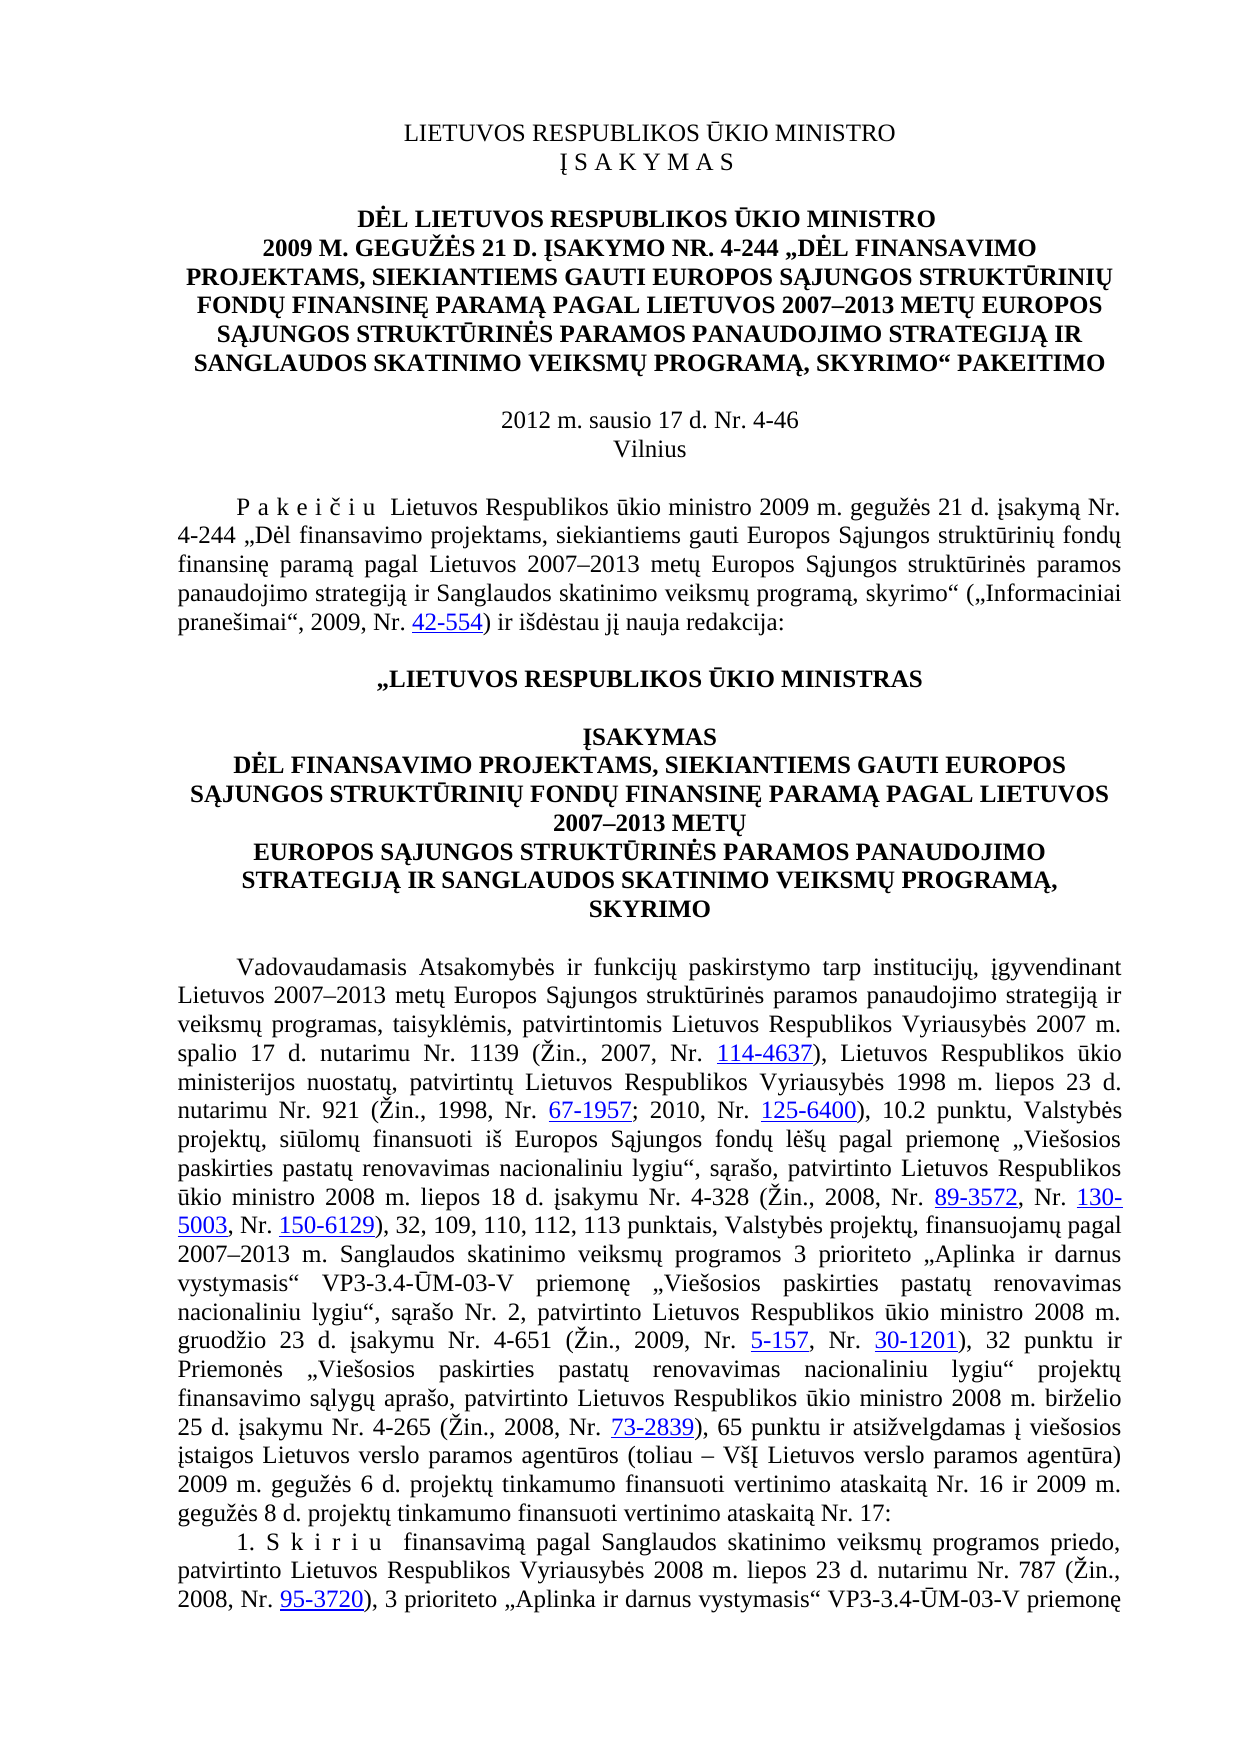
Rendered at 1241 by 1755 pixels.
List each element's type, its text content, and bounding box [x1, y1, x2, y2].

text 1. S k i r i u finansavimą pagal Sanglaudos skatinimo veiksmų programos priedo, patvirtinto Lietuvos Respublikos Vyriausybės 2008 m. liepos 23 d. nutarimu Nr. 787 (Žin., 2008, Nr. 95-3720), 3 prioriteto „Aplinka ir darnus vystymasis“ VP3-3.4-ŪM-03-V priemonę [177, 1527, 1122, 1613]
text 2012 m. sausio 17 d. Nr. 4-46 [177, 406, 1122, 434]
text DĖL LIETUVOS RESPUBLIKOS ŪKIO MINISTRO 2009 M. GEGUŽĖS 21 D. ĮSAKYMO NR. 4-244 „DĖL FINANSAVIMO PROJEKTAMS, SIEKIANTIEMS GAUTI EUROPOS SĄJUNGOS STRUKTŪRINIŲ FONDŲ FINANSINĘ PARAMĄ PAGAL LIETUVOS 2007–2013 METŲ EUROPOS SĄJUNGOS STRUKTŪRINĖS PARAMOS PANAUDOJIMO STRATEGIJĄ IR SANGLAUDOS SKATINIMO VEIKSMŲ PROGRAMĄ, SKYRIMO“ PAKEITIMO [177, 204, 1122, 377]
text Į S A K Y M A S [177, 147, 1122, 176]
text EUROPOS SĄJUNGOS STRUKTŪRINĖS PARAMOS PANAUDOJIMO STRATEGIJĄ IR SANGLAUDOS SKATINIMO VEIKSMŲ PROGRAMĄ, SKYRIMO [177, 837, 1122, 923]
text „LIETUVOS RESPUBLIKOS ŪKIO MINISTRAS [177, 664, 1122, 693]
text ĮSAKYMAS [177, 722, 1122, 751]
text LIETUVOS RESPUBLIKOS ŪKIO MINISTRO [177, 118, 1122, 147]
text P a k e i č i u Lietuvos Respublikos ūkio ministro 2009 m. gegužės 21 d. įsakymą Nr. 4-244 „Dėl finansavimo projektams, siekiantiems gauti Europos Sąjungos struktūrinių fondų finansinę paramą pagal Lietuvos 2007–2013 metų Europos Sąjungos struktūrinės paramos panaudojimo strategiją ir Sanglaudos skatinimo veiksmų programą, skyrimo“ („Informaciniai pranešimai“, 2009, Nr. 42-554) ir išdėstau jį nauja redakcija: [177, 492, 1122, 636]
text Vilnius [177, 434, 1122, 463]
text Vadovaudamasis Atsakomybės ir funkcijų paskirstymo tarp institucijų, įgyvendinant Lietuvos 2007–2013 metų Europos Sąjungos struktūrinės paramos panaudojimo strategiją ir veiksmų programas, taisyklėmis, patvirtintomis Lietuvos Respublikos Vyriausybės 2007 m. spalio 17 d. nutarimu Nr. 1139 (Žin., 2007, Nr. 114-4637), Lietuvos Respublikos ūkio ministerijos nuostatų, patvirtintų Lietuvos Respublikos Vyriausybės 1998 m. liepos 23 d. nutarimu Nr. 921 (Žin., 1998, Nr. 67-1957; 2010, Nr. 125-6400), 10.2 punktu, Valstybės projektų, siūlomų finansuoti iš Europos Sąjungos fondų lėšų pagal priemonę „Viešosios paskirties pastatų renovavimas nacionaliniu lygiu“, sąrašo, patvirtinto Lietuvos Respublikos ūkio ministro 2008 m. liepos 18 d. įsakymu Nr. 4-328 (Žin., 2008, Nr. 89-3572, Nr. 130-5003, Nr. 150-6129), 32, 109, 110, 112, 113 punktais, Valstybės projektų, finansuojamų pagal 2007–2013 m. Sanglaudos skatinimo veiksmų programos 3 prioriteto „Aplinka ir darnus vystymasis“ VP3-3.4-ŪM-03-V priemonę „Viešosios paskirties pastatų renovavimas nacionaliniu lygiu“, sąrašo Nr. 2, patvirtinto Lietuvos Respublikos ūkio ministro 2008 m. gruodžio 23 d. įsakymu Nr. 4-651 (Žin., 2009, Nr. 5-157, Nr. 30-1201), 32 punktu ir Priemonės „Viešosios paskirties pastatų renovavimas nacionaliniu lygiu“ projektų finansavimo sąlygų aprašo, patvirtinto Lietuvos Respublikos ūkio ministro 2008 m. birželio 25 d. įsakymu Nr. 4-265 (Žin., 2008, Nr. 73-2839), 65 punktu ir atsižvelgdamas į viešosios įstaigos Lietuvos verslo paramos agentūros (toliau – VšĮ Lietuvos verslo paramos agentūra) 2009 m. gegužės 6 d. projektų tinkamumo finansuoti vertinimo ataskaitą Nr. 16 ir 2009 m. gegužės 8 d. projektų tinkamumo finansuoti vertinimo ataskaitą Nr. 17: [177, 952, 1122, 1527]
text DĖL FINANSAVIMO PROJEKTAMS, SIEKIANTIEMS GAUTI EUROPOS SĄJUNGOS STRUKTŪRINIŲ FONDŲ FINANSINĘ PARAMĄ PAGAL LIETUVOS 2007–2013 METŲ [177, 751, 1122, 837]
